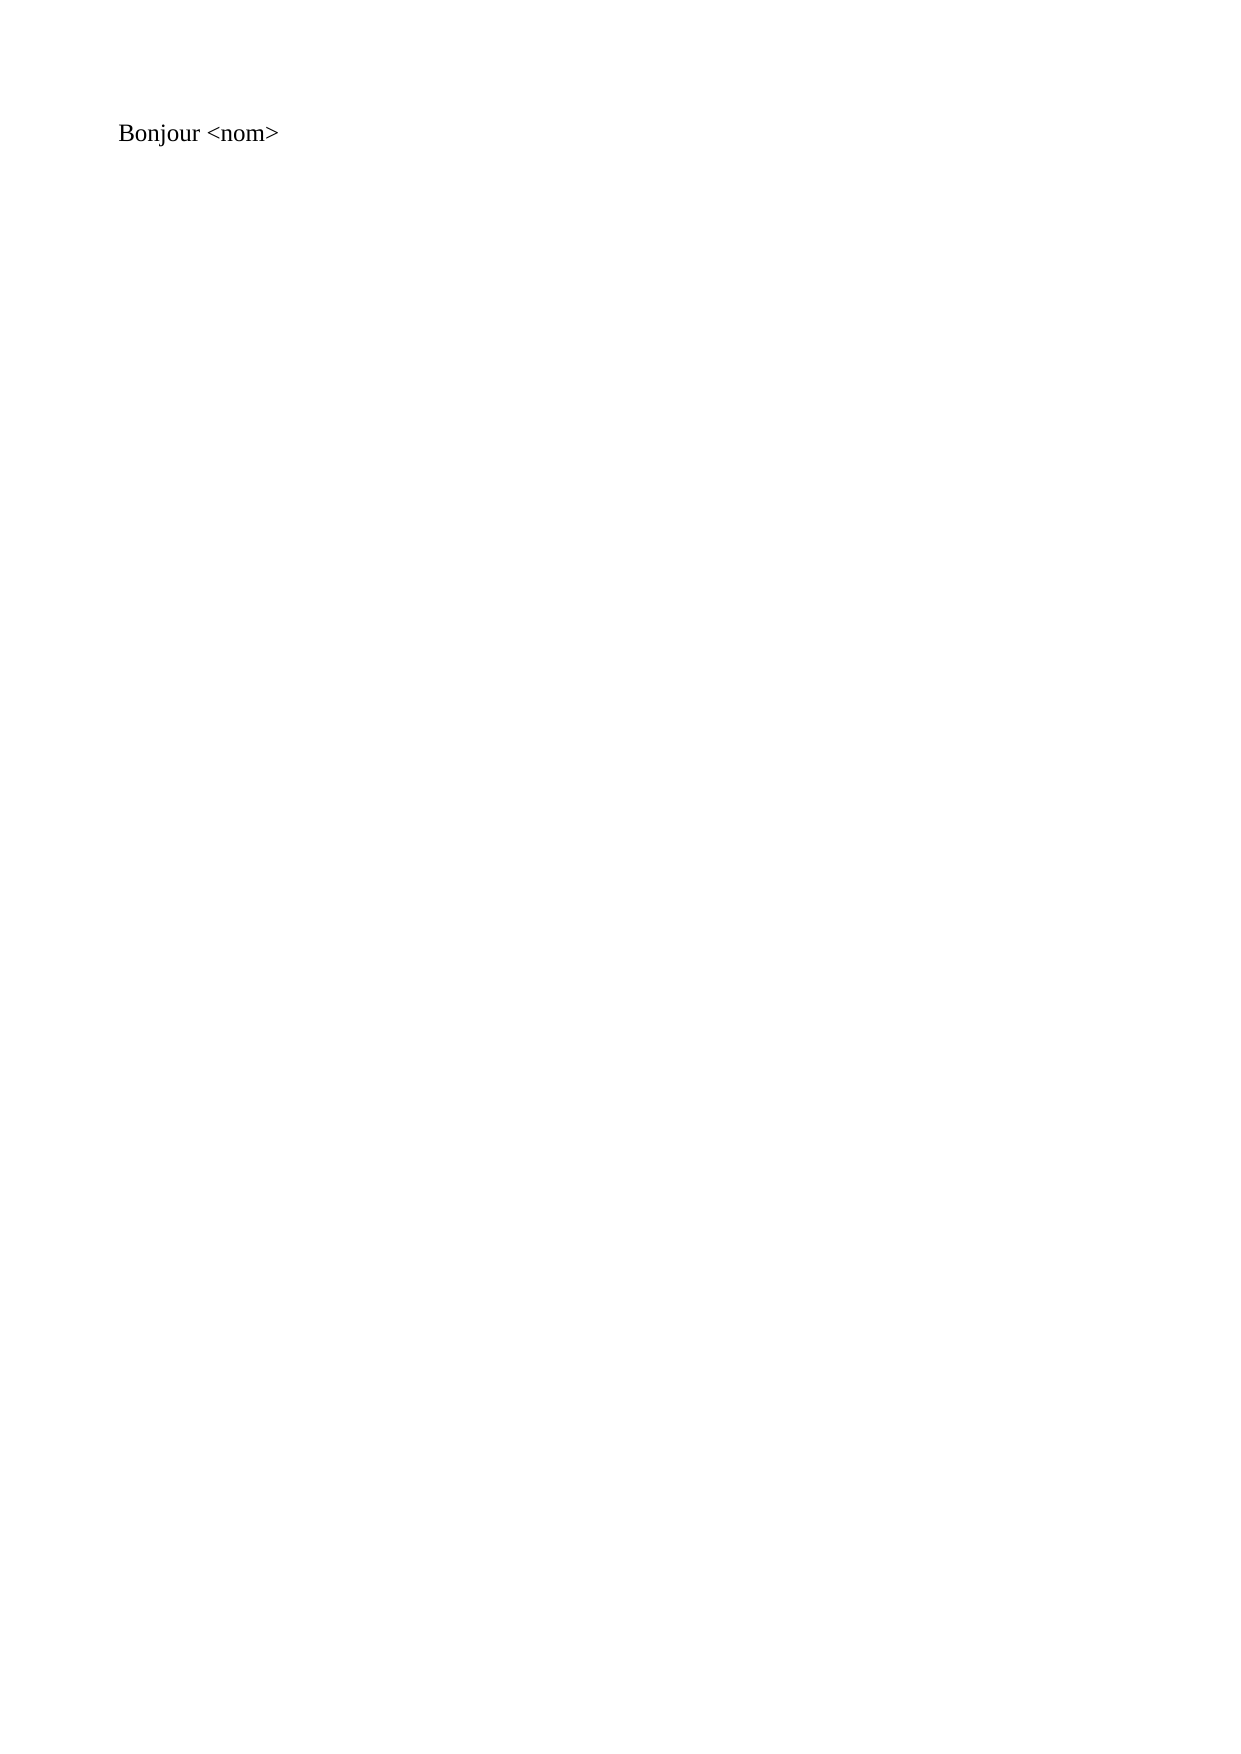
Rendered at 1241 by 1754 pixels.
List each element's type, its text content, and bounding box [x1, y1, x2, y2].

text Bonjour <nom> [118, 118, 1122, 147]
